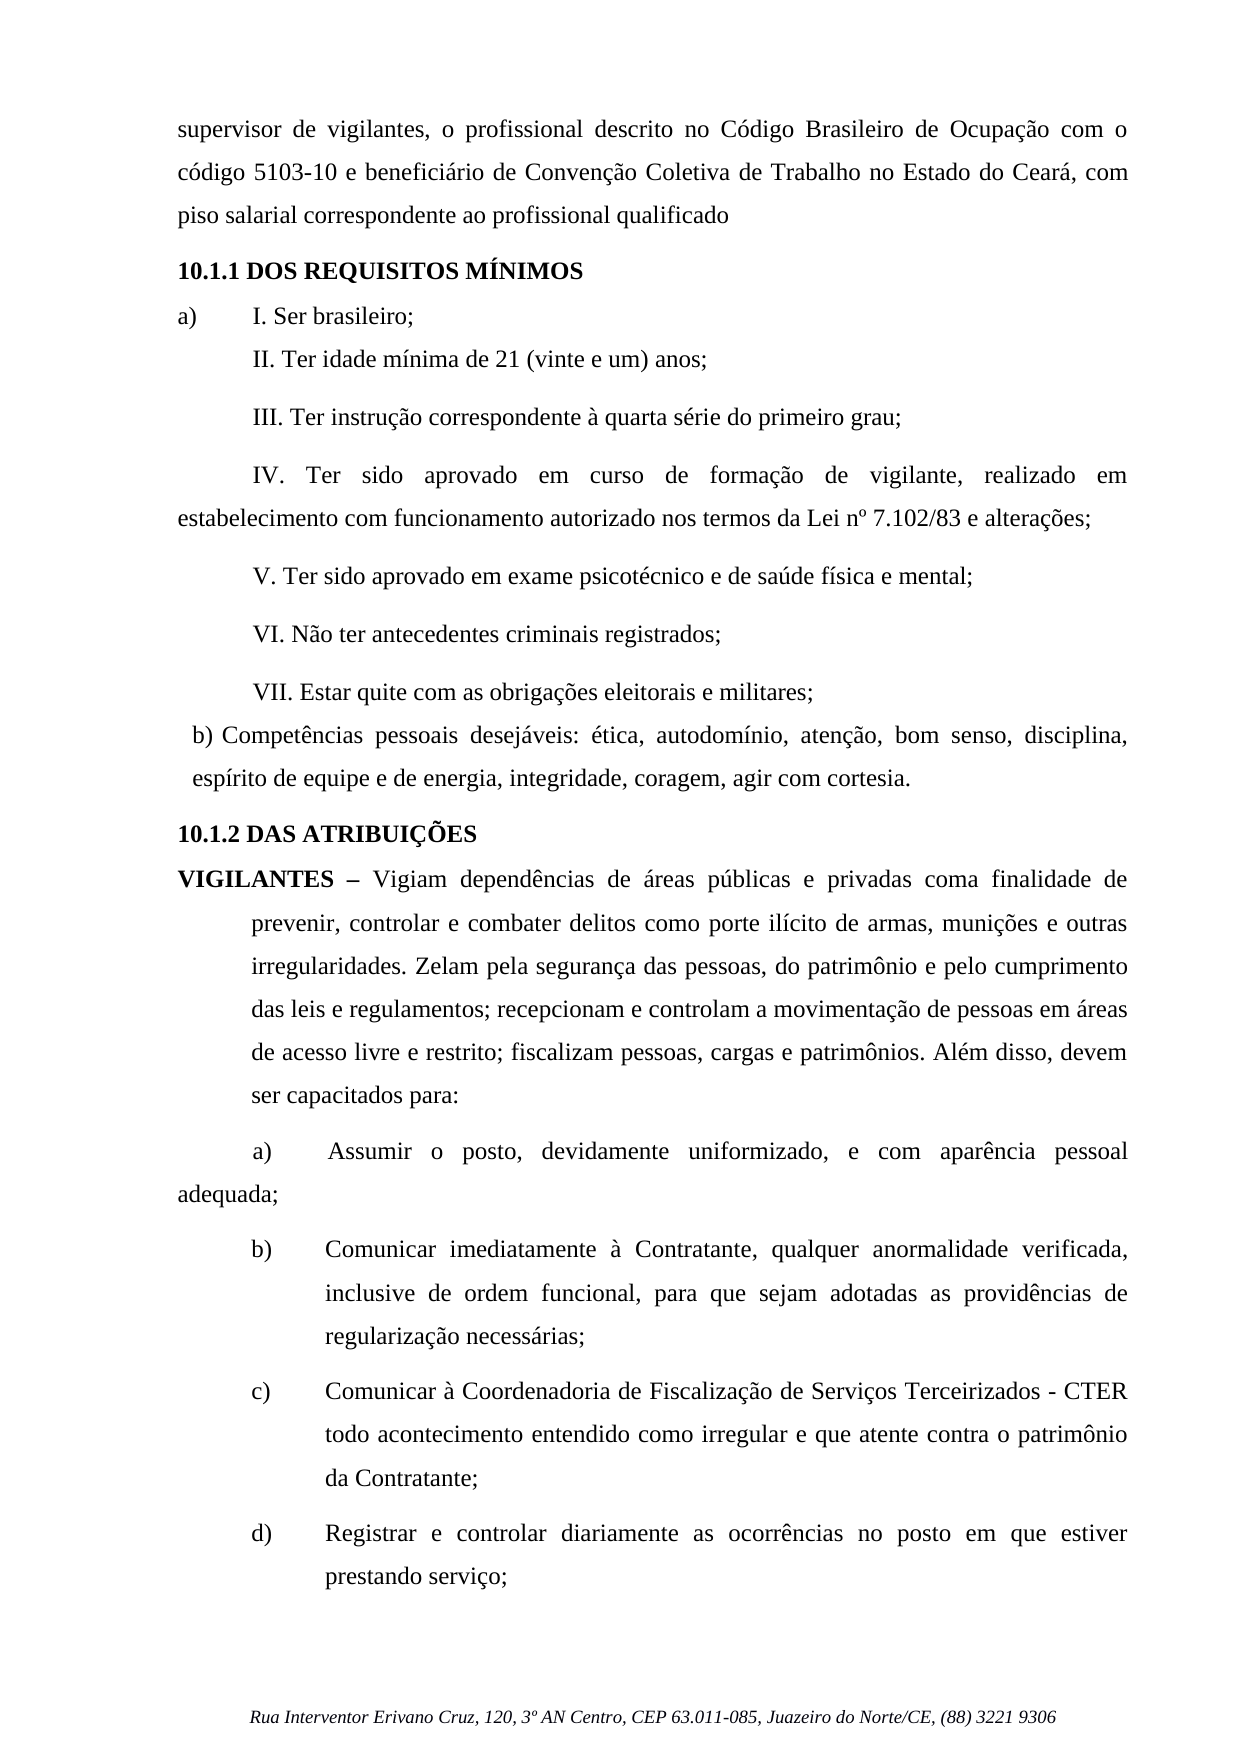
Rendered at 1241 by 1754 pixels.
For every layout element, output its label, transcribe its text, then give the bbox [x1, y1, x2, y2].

text 10.1.2 DAS ATRIBUIÇÕES [177, 819, 1129, 848]
text supervisor de vigilantes, o profissional descrito no Código Brasileiro de Ocupação com o código 5103-10 e beneficiário de Convenção Coletiva de Trabalho no Estado do Ceará, com piso salarial correspondente ao profissional qualificado [177, 114, 1129, 229]
text a) I. Ser brasileiro; [177, 301, 1129, 330]
text b) Competências pessoais desejáveis: ética, autodomínio, atenção, bom senso, disciplina, espírito de equipe e de energia, integridade, coragem, agir com cortesia. [192, 720, 1129, 792]
text VII. Estar quite com as obrigações eleitorais e militares; [177, 677, 1129, 706]
text b) Comunicar imediatamente à Contratante, qualquer anormalidade verificada, inclusive de ordem funcional, para que sejam adotadas as providências de regularização necessárias; [251, 1234, 1129, 1349]
text IV. Ter sido aprovado em curso de formação de vigilante, realizado em estabelecimento com funcionamento autorizado nos termos da Lei nº 7.102/83 e alterações; [177, 460, 1129, 532]
text a) Assumir o posto, devidamente uniformizado, e com aparência pessoal adequada; [177, 1136, 1129, 1208]
text V. Ter sido aprovado em exame psicotécnico e de saúde física e mental; [177, 561, 1129, 590]
text VI. Não ter antecedentes criminais registrados; [177, 619, 1129, 648]
text d) Registrar e controlar diariamente as ocorrências no posto em que estiver prestando serviço; [251, 1518, 1129, 1590]
text 10.1.1 DOS REQUISITOS MÍNIMOS [177, 256, 1129, 284]
text III. Ter instrução correspondente à quarta série do primeiro grau; [177, 402, 1129, 431]
text VIGILANTES – Vigiam dependências de áreas públicas e privadas coma finalidade de prevenir, controlar e combater delitos como porte ilícito de armas, munições e outras irregularidades. Zelam pela segurança das pessoas, do patrimônio e pelo cumprimento das leis e regulamentos; recepcionam e controlam a movimentação de pessoas em áreas de acesso livre e restrito; fiscalizam pessoas, cargas e patrimônios. Além disso, devem ser capacitados para: [177, 864, 1129, 1109]
text c) Comunicar à Coordenadoria de Fiscalização de Serviços Terceirizados - CTER todo acontecimento entendido como irregular e que atente contra o patrimônio da Contratante; [251, 1376, 1129, 1491]
text II. Ter idade mínima de 21 (vinte e um) anos; [177, 344, 1129, 373]
